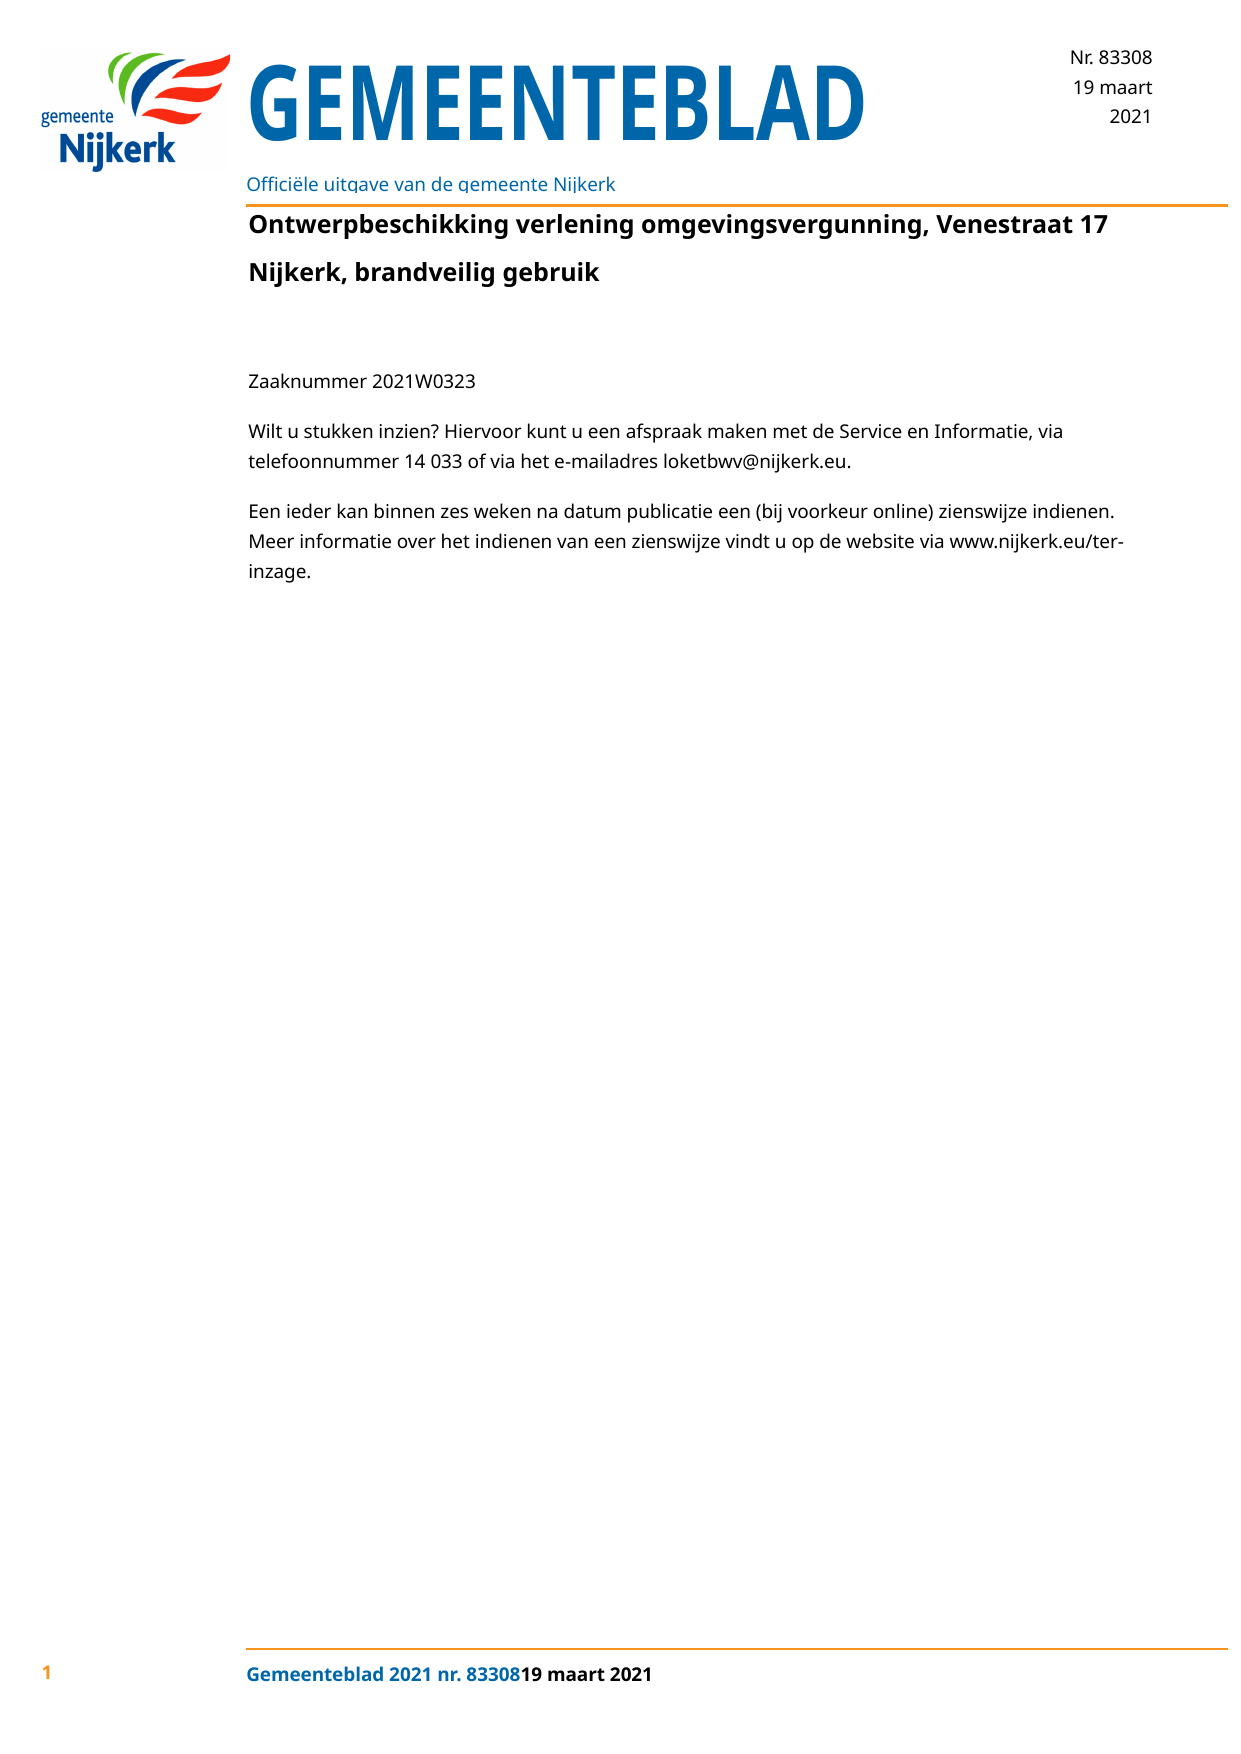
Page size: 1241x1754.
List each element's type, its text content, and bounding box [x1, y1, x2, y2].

text Wilt u stukken inzien? Hiervoor kunt u een afspraak maken met de Service en Informatie, via telefoonnummer 14 033 of via het e-mailadres loketbwv@nijkerk.eu. [248, 419, 1152, 474]
text Zaaknummer 2021W0323 [248, 368, 1152, 394]
picture [41, 47, 231, 172]
text Een ieder kan binnen zes weken na datum publicatie een (bij voorkeur online) zienswijze indienen. Meer informatie over het indienen van een zienswijze vindt u op de website via www.nijkerk.eu/ter-inzage. [248, 499, 1152, 584]
text Ontwerpbeschikking verlening omgevingsvergunning, Venestraat 17 Nijkerk, brandveilig gebruik [248, 207, 1152, 288]
